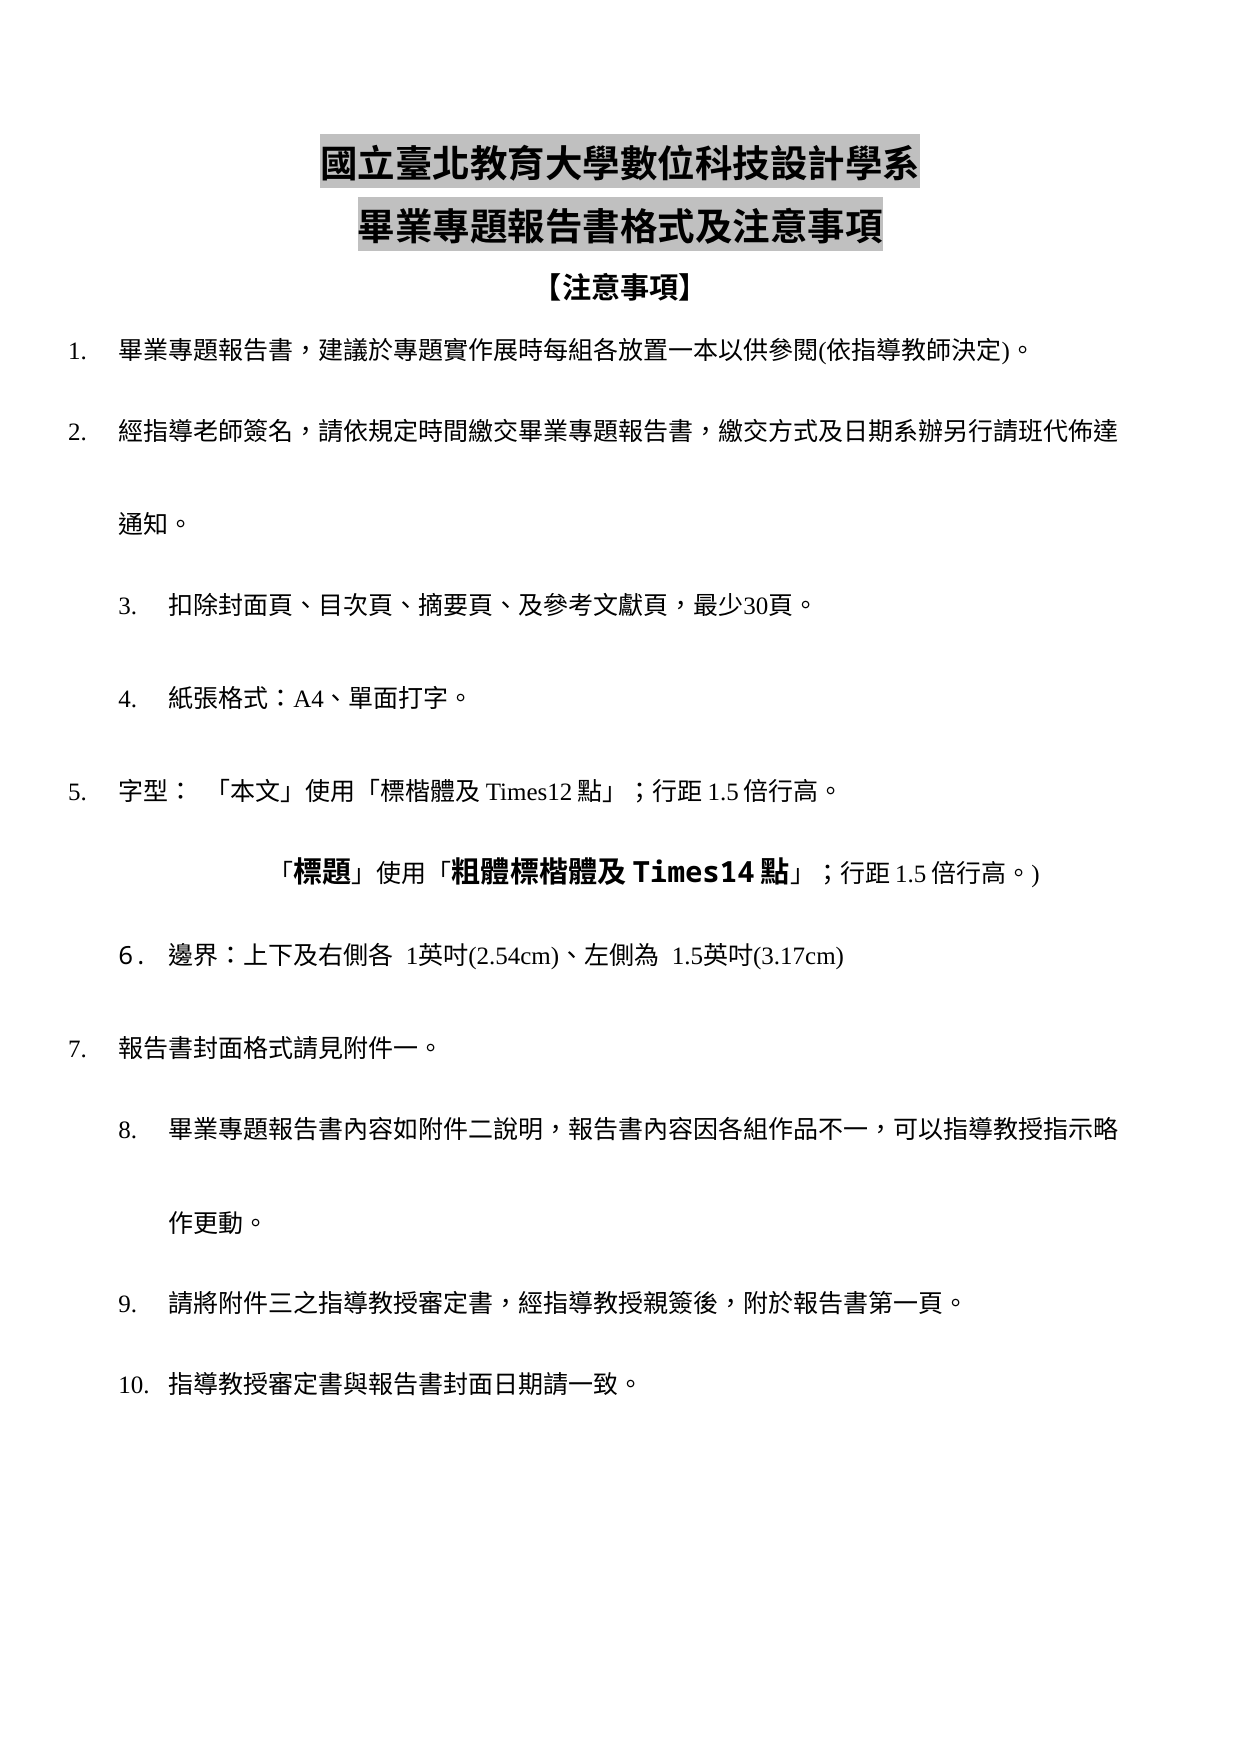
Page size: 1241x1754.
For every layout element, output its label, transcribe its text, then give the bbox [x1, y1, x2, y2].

list 指導教授審定書與報告書封面日期請一致。 [118, 1341, 1122, 1403]
list 報告書封面格式請見附件一。 [68, 1005, 1122, 1068]
list 扣除封面頁、目次頁、摘要頁、及參考文獻頁，最少30頁。 [118, 562, 1122, 624]
list 畢業專題報告書內容如附件二說明，報告書內容因各組作品不一，可以指導教授指示略作更動。 [118, 1086, 1122, 1242]
list 畢業專題報告書，建議於專題實作展時每組各放置一本以供參閱(依指導教師決定)。 [68, 307, 1122, 369]
list 字型： 「本文」使用「標楷體及Times12點」；行距1.5倍行高。 [68, 748, 1122, 810]
list 紙張格式：A4、單面打字。 [118, 655, 1122, 717]
list 經指導老師簽名，請依規定時間繳交畢業專題報告書，繳交方式及日期系辦另行請班代佈達通知。 [68, 388, 1122, 544]
text 「標題」使用「粗體標楷體及Times14點」；行距1.5倍行高。) [168, 828, 1122, 891]
text 畢業專題報告書格式及注意事項 [118, 182, 1122, 244]
list 邊界：上下及右側各 1英吋(2.54cm)、左側為 1.5英吋(3.17cm) [118, 912, 1122, 975]
text 國立臺北教育大學數位科技設計學系 [118, 119, 1122, 182]
list 請將附件三之指導教授審定書，經指導教授親簽後，附於報告書第一頁。 [118, 1260, 1122, 1323]
text 【注意事項】 [118, 244, 1122, 307]
